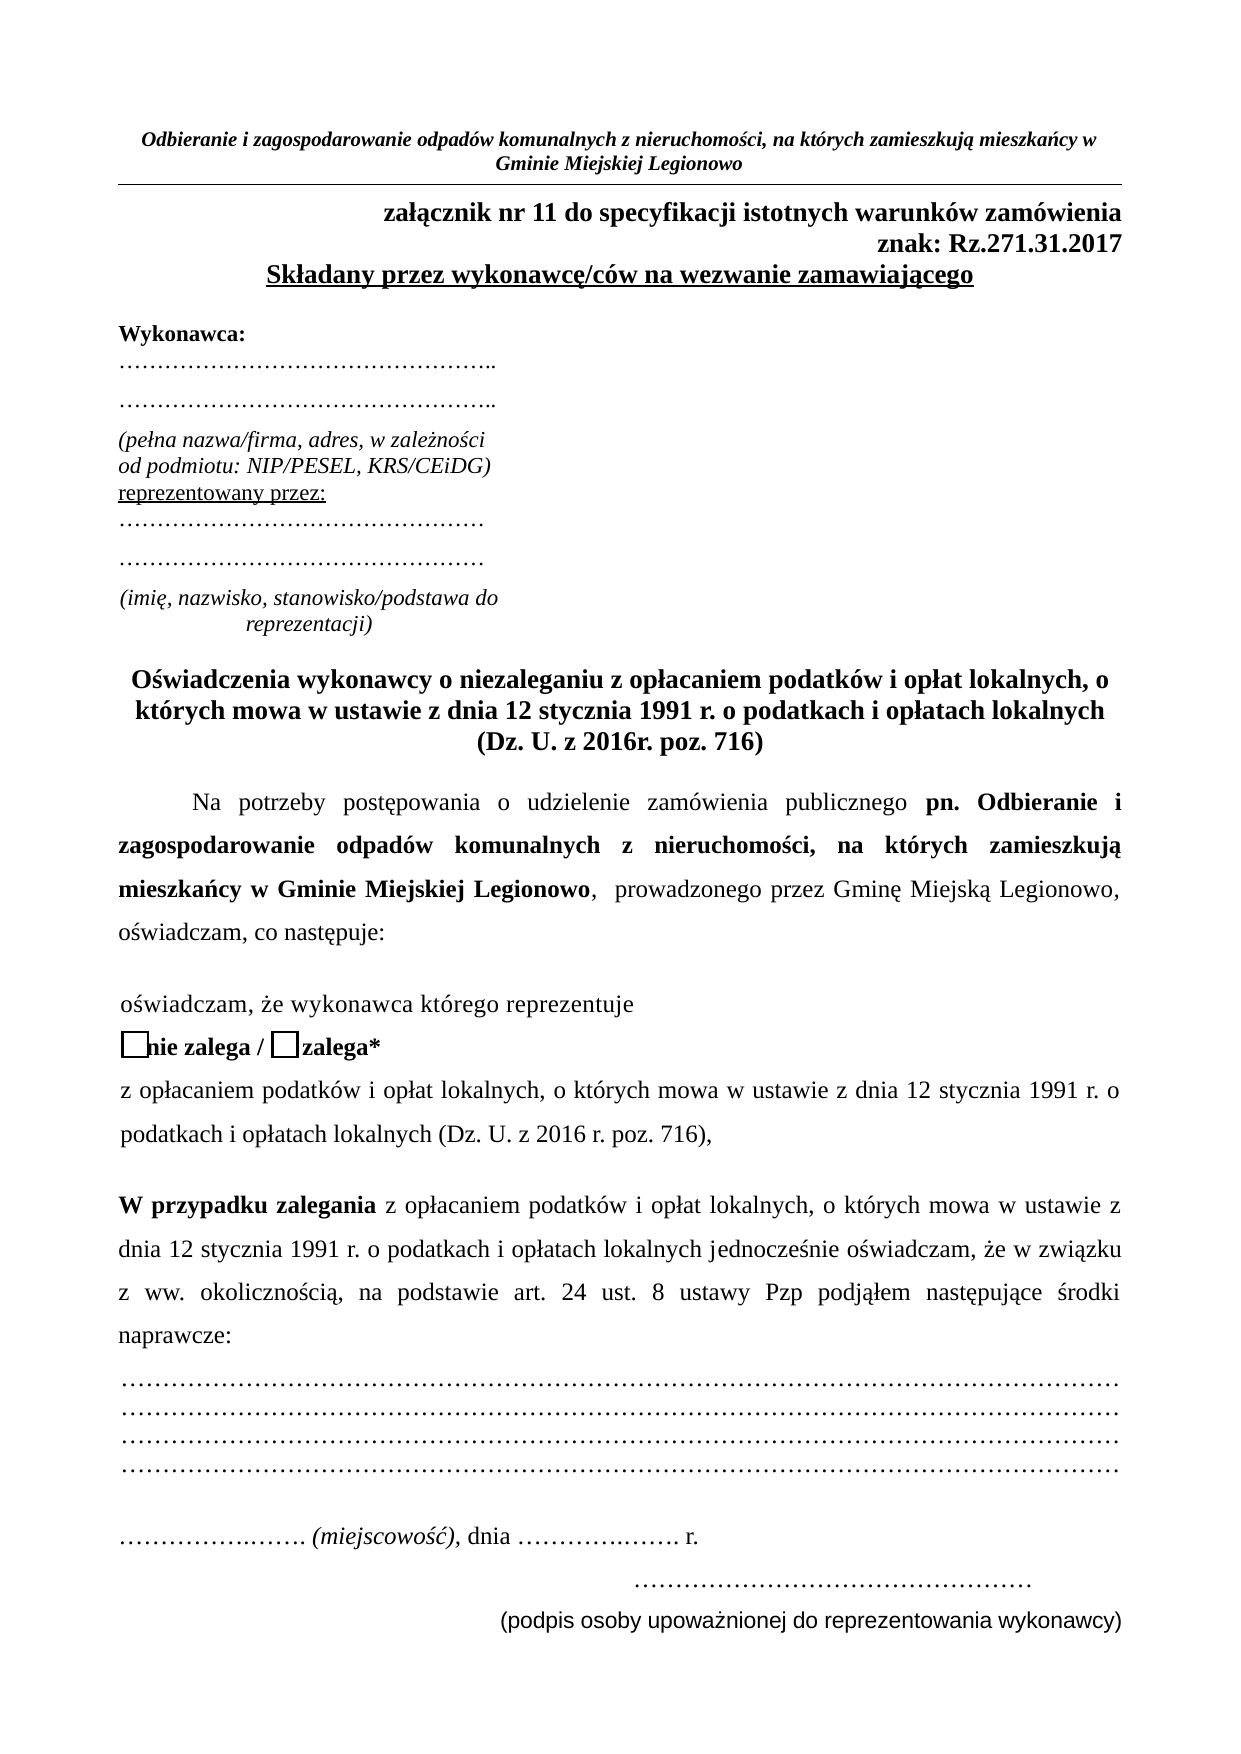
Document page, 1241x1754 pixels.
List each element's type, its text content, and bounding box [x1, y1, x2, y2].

text W przypadku zalegania z opłacaniem podatków i opłat lokalnych, o których mowa w ustawie z dnia 12 stycznia 1991 r. o podatkach i opłatach lokalnych jednocześnie oświadczam, że w związku z ww. okolicznością, na podstawie art. 24 ust. 8 ustawy Pzp podjąłem następujące środki naprawcze: [118, 1191, 1122, 1349]
text załącznik nr 11 do specyfikacji istotnych warunków zamówienia [120, 185, 1122, 227]
text ………………………………………… [118, 1564, 1122, 1593]
text reprezentowany przez: [118, 478, 502, 505]
text (podpis osoby upoważnionej do reprezentowania wykonawcy) [354, 1607, 1122, 1634]
text z opłacaniem podatków i opłat lokalnych, o których mowa w ustawie z dnia 12 stycznia 1991 r. o podatkach i opłatach lokalnych (Dz. U. z 2016 r. poz. 716), [120, 1076, 1122, 1147]
text (pełna nazwa/firma, adres, w zależności od podmiotu: NIP/PESEL, KRS/CEiDG) [118, 426, 502, 478]
text ………………………………………………………………………………………………………………………………………………………………………………………………………………………………………………………………………………………………………………………………………………………………………………………………………………………………………… [120, 1363, 1122, 1478]
text Oświadczenia wykonawcy o niezaleganiu z opłacaniem podatków i opłat lokalnych, o których mowa w ustawie z dnia 12 stycznia 1991 r. o podatkach i opłatach lokalnych (Dz. U. z 2016r. poz. 716) [118, 663, 1122, 756]
text znak: Rz.271.31.2017 [120, 227, 1122, 258]
text …………………………………………..………………………………………….. [118, 347, 502, 413]
text …………….……. (miejscowość), dnia ………….……. r. [118, 1521, 1122, 1550]
text (imię, nazwisko, stanowisko/podstawa do reprezentacji) [118, 584, 502, 637]
text nie zalega / zalega* [120, 1032, 1122, 1061]
text oświadczam, że wykonawca którego reprezentuje [120, 989, 1122, 1017]
text Na potrzeby postępowania o udzielenie zamówienia publicznego pn. Odbieranie i zagospodarowanie odpadów komunalnych z nieruchomości, na których zamieszkują mieszkańcy w Gminie Miejskiej Legionowo, prowadzonego przez Gminę Miejską Legionowo, oświadczam, co następuje: [118, 787, 1122, 946]
text Składany przez wykonawcę/ców na wezwanie zamawiającego [118, 258, 1122, 289]
text …………………………………………………………………………………… [118, 505, 502, 571]
text Wykonawca: [118, 321, 502, 347]
